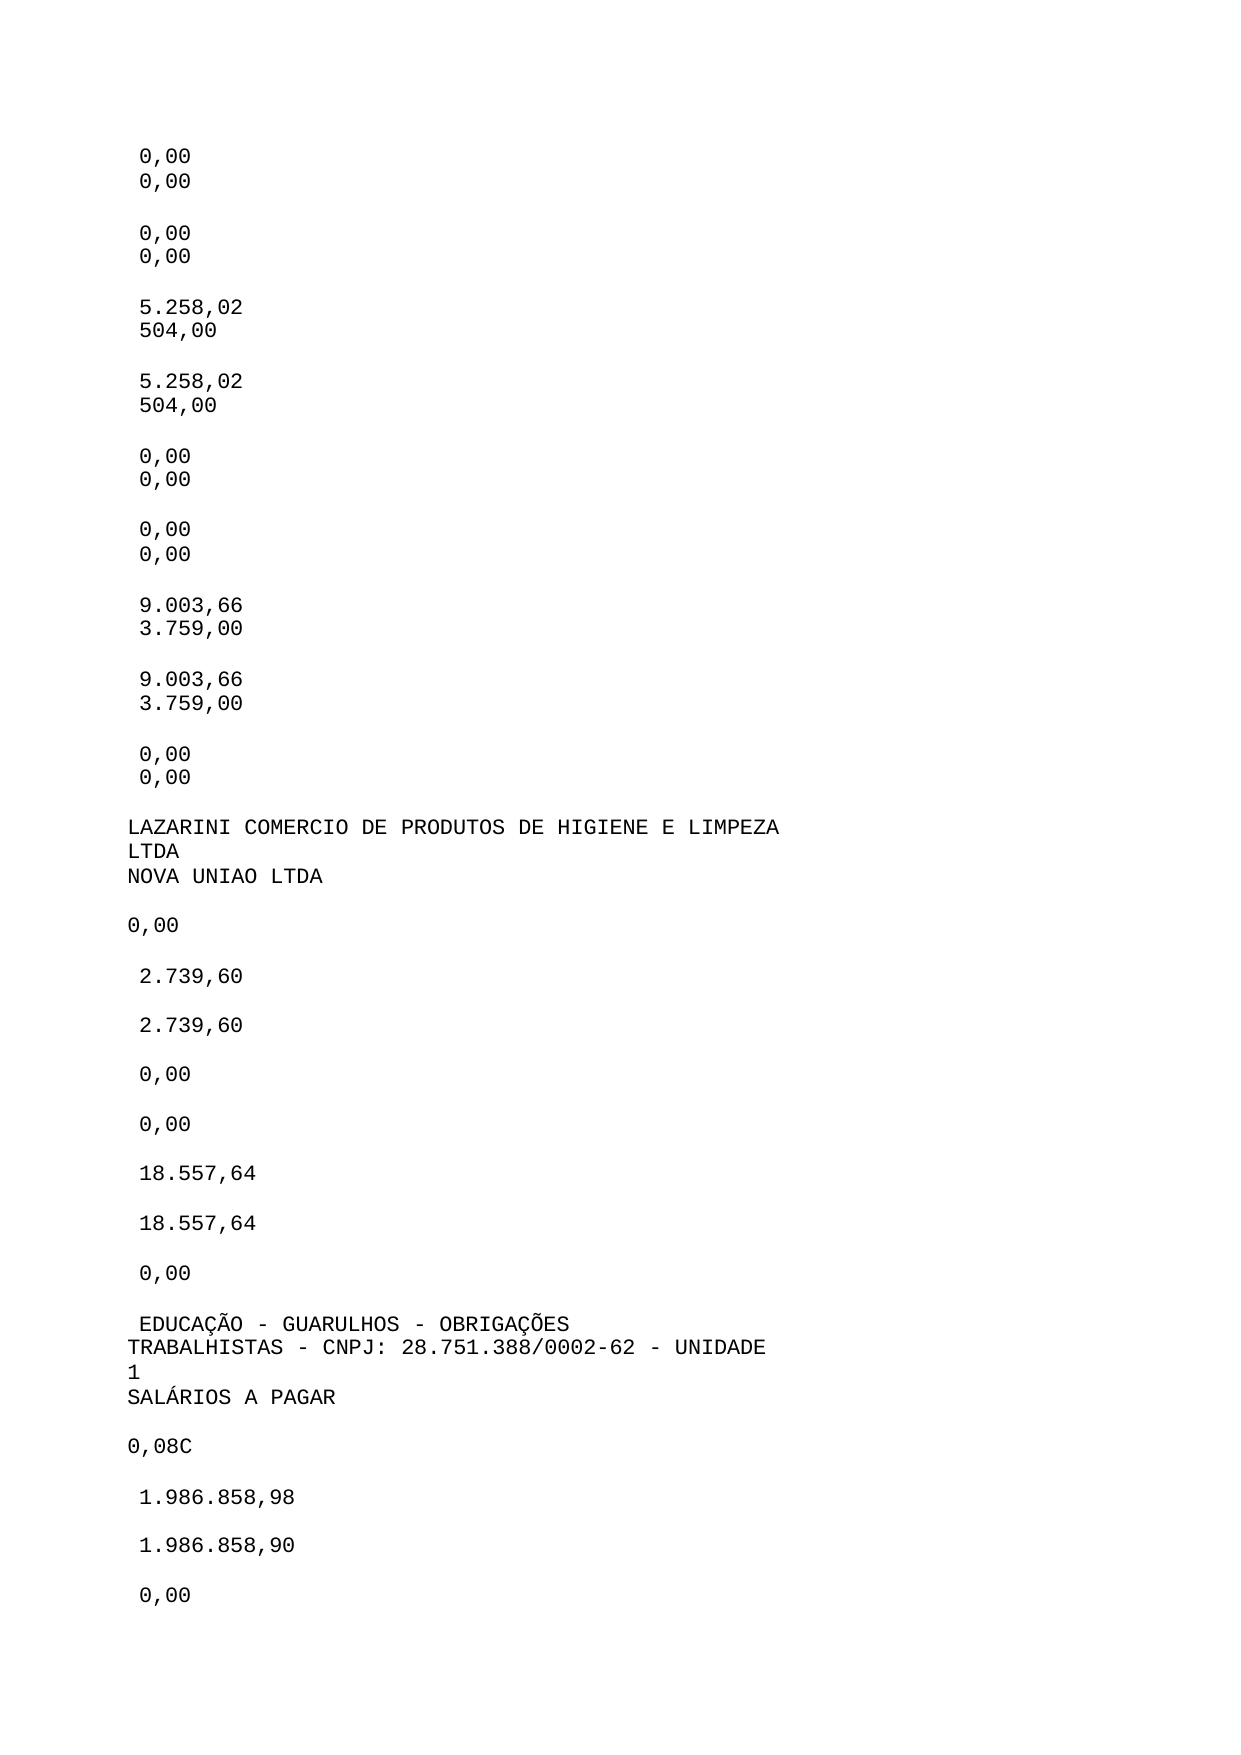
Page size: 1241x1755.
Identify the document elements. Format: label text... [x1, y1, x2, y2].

text 0,00 [139, 146, 1066, 170]
text 5.258,02 [139, 369, 1066, 394]
text 9.003,66 [139, 667, 1066, 692]
text 0,00 [139, 741, 1066, 766]
text 0,00 [139, 171, 1066, 195]
text 0,00 [139, 543, 1066, 567]
text 2.739,60 [139, 1014, 1066, 1038]
text 2.739,60 [139, 964, 1066, 989]
text 0,00 [139, 1584, 1066, 1609]
text 0,00 [139, 468, 1066, 493]
text 0,00 [139, 220, 1066, 245]
text 1.986.858,98 [139, 1485, 1066, 1509]
text SALÁRIOS A PAGAR 0,08C [127, 1386, 389, 1460]
text 0,00 [139, 766, 1066, 791]
text 18.557,64 [139, 1212, 1066, 1237]
text 3.759,00 [139, 692, 1066, 716]
text 3.759,00 [139, 617, 1066, 642]
text 504,00 [139, 319, 1066, 344]
text 18.557,64 [139, 1162, 1066, 1187]
text 1.986.858,90 [139, 1534, 1066, 1559]
text 9.003,66 [139, 592, 1066, 617]
text TRABALHISTAS - CNPJ: 28.751.388/0002-62 - UNIDADE 1 [127, 1336, 789, 1386]
text LAZARINI COMERCIO DE PRODUTOS DE HIGIENE E LIMPEZA LTDA [127, 816, 802, 865]
text 0,00 [139, 443, 1066, 468]
text 0,00 [139, 1262, 1066, 1287]
text NOVA UNIAO LTDA 0,00 [127, 865, 363, 939]
text 0,00 [139, 518, 1066, 543]
text 0,00 [139, 245, 1066, 270]
text 504,00 [139, 394, 1066, 419]
text 5.258,02 [139, 294, 1066, 319]
text 0,00 [139, 1063, 1066, 1088]
text 0,00 [139, 1113, 1066, 1138]
text EDUCAÇÃO - GUARULHOS - OBRIGAÇÕES [139, 1311, 1066, 1336]
